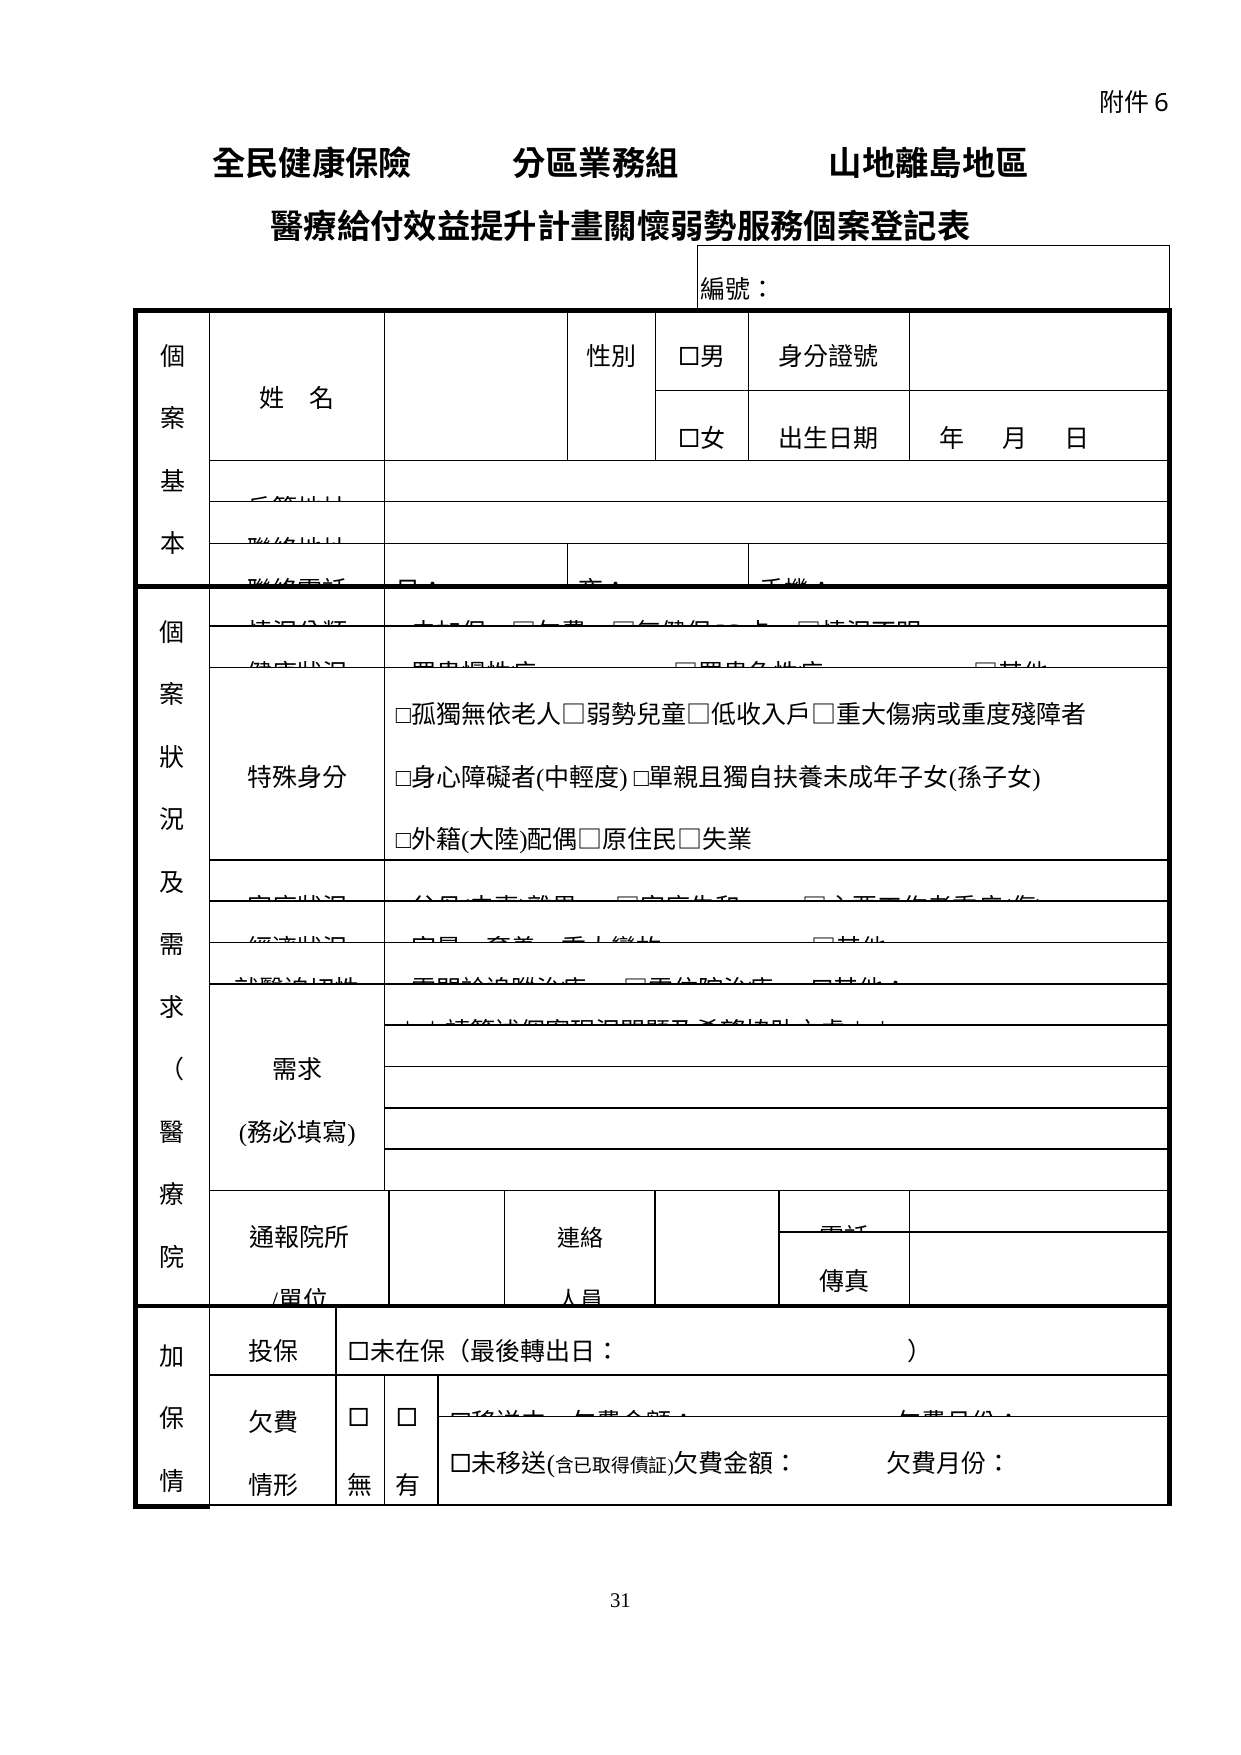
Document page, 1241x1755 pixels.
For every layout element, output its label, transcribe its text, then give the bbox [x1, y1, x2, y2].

table_header [336, 245, 384, 308]
table_cell ＊＊請簡述個案現況問題及希望協助之處＊＊ [385, 985, 1167, 1024]
table_cell [910, 1233, 1167, 1303]
table_cell 通報院所 /單位 [210, 1191, 388, 1303]
table_cell 投保 狀況 [210, 1308, 335, 1374]
table_cell [385, 1067, 1167, 1107]
table_header [389, 245, 438, 308]
table_cell [385, 461, 1167, 501]
table_cell 電話 [780, 1191, 909, 1231]
table_cell 出生日期 [749, 391, 909, 460]
table_cell 經濟狀況 [210, 902, 384, 942]
table_header [438, 245, 504, 308]
table_cell 女 [656, 391, 748, 460]
table_cell □罹患慢性病 □罹患急性病 □其他 [385, 627, 1167, 667]
table_cell 姓 名 [210, 313, 384, 460]
table_cell □孤獨無依老人□弱勢兒童□低收入戶□重大傷病或重度殘障者 □身心障礙者(中輕度) □單親且獨自扶養未成年子女(孫子女) □外籍(大陸)配偶□原住民□失業 [385, 668, 1167, 859]
table_header [655, 245, 686, 308]
table_cell 年 月 日 [910, 391, 1167, 460]
table_cell 情況分類 [210, 589, 384, 625]
table_cell 個案狀況及需求（醫療院所填寫） [138, 589, 209, 1303]
table_cell 特殊身分 [210, 668, 384, 859]
table_cell 健康狀況 [210, 627, 384, 667]
table_cell 未移送(含已取得債証)欠費金額： 欠費月份： [439, 1417, 1167, 1504]
table_cell □未加保 □欠費 □無健保IC卡 □情況不明 [385, 589, 1167, 625]
table_cell 男 [656, 313, 748, 390]
table_cell 加保情形及協助方式 （保險人填寫） [138, 1308, 209, 1504]
table_cell 有 [385, 1376, 437, 1504]
table_header [210, 245, 336, 308]
table_cell [910, 313, 1167, 390]
table_cell 戶籍地址 [210, 461, 384, 501]
table_cell □家暴、棄養、重大變故 □其他 [385, 902, 1167, 942]
table_cell [385, 1026, 1167, 1066]
table_header [567, 245, 655, 308]
text 醫療給付效益提升計畫關懷弱勢服務個案登記表 [118, 182, 1122, 244]
table_cell □父母(夫妻)離異 □家庭失和 □主要工作者重病(傷) [385, 861, 1167, 900]
table_cell 無 [337, 1376, 384, 1504]
table_cell 手機： [749, 544, 1167, 584]
table_header [136, 245, 209, 308]
table_header [504, 245, 567, 308]
table_cell [385, 502, 1167, 543]
table_cell 未在保（最後轉出日： ） 在保中（在保單位： ） [337, 1308, 1167, 1374]
table_cell 身分證號 [749, 313, 909, 390]
table_cell 欠費 情形 [210, 1376, 335, 1504]
table_header [686, 245, 697, 308]
table_cell 移送中，欠費金額： 欠費月份： [439, 1376, 1167, 1416]
table_cell 聯絡電話 [210, 544, 384, 584]
table_cell 聯絡地址 [210, 502, 384, 543]
table_cell □需門診追蹤治療 □需住院治療 其他： [385, 943, 1167, 983]
table_cell 傳真 [780, 1233, 909, 1303]
table_cell 家庭狀況 [210, 861, 384, 900]
table_cell 連絡 人員 [505, 1191, 654, 1303]
text 附件6 [1099, 82, 1171, 118]
table_cell [385, 1109, 1167, 1148]
table_cell [385, 1150, 1167, 1190]
table_header 編號： [698, 246, 1169, 308]
table_cell [390, 1191, 504, 1303]
text 全民健康保險 分區業務組 山地離島地區 [118, 72, 1188, 182]
table_cell 性別 [568, 313, 655, 460]
table_header [384, 245, 389, 308]
table_cell [385, 313, 567, 460]
table_cell 需求 (務必填寫) [210, 985, 384, 1190]
table_cell [910, 1191, 1167, 1231]
table_cell 就醫迫切性 [210, 943, 384, 983]
table_cell 日： [385, 544, 567, 584]
table_cell 夜： [568, 544, 748, 584]
table_cell [656, 1191, 778, 1303]
table_cell 個 案 基 本 資 料 [138, 313, 209, 584]
